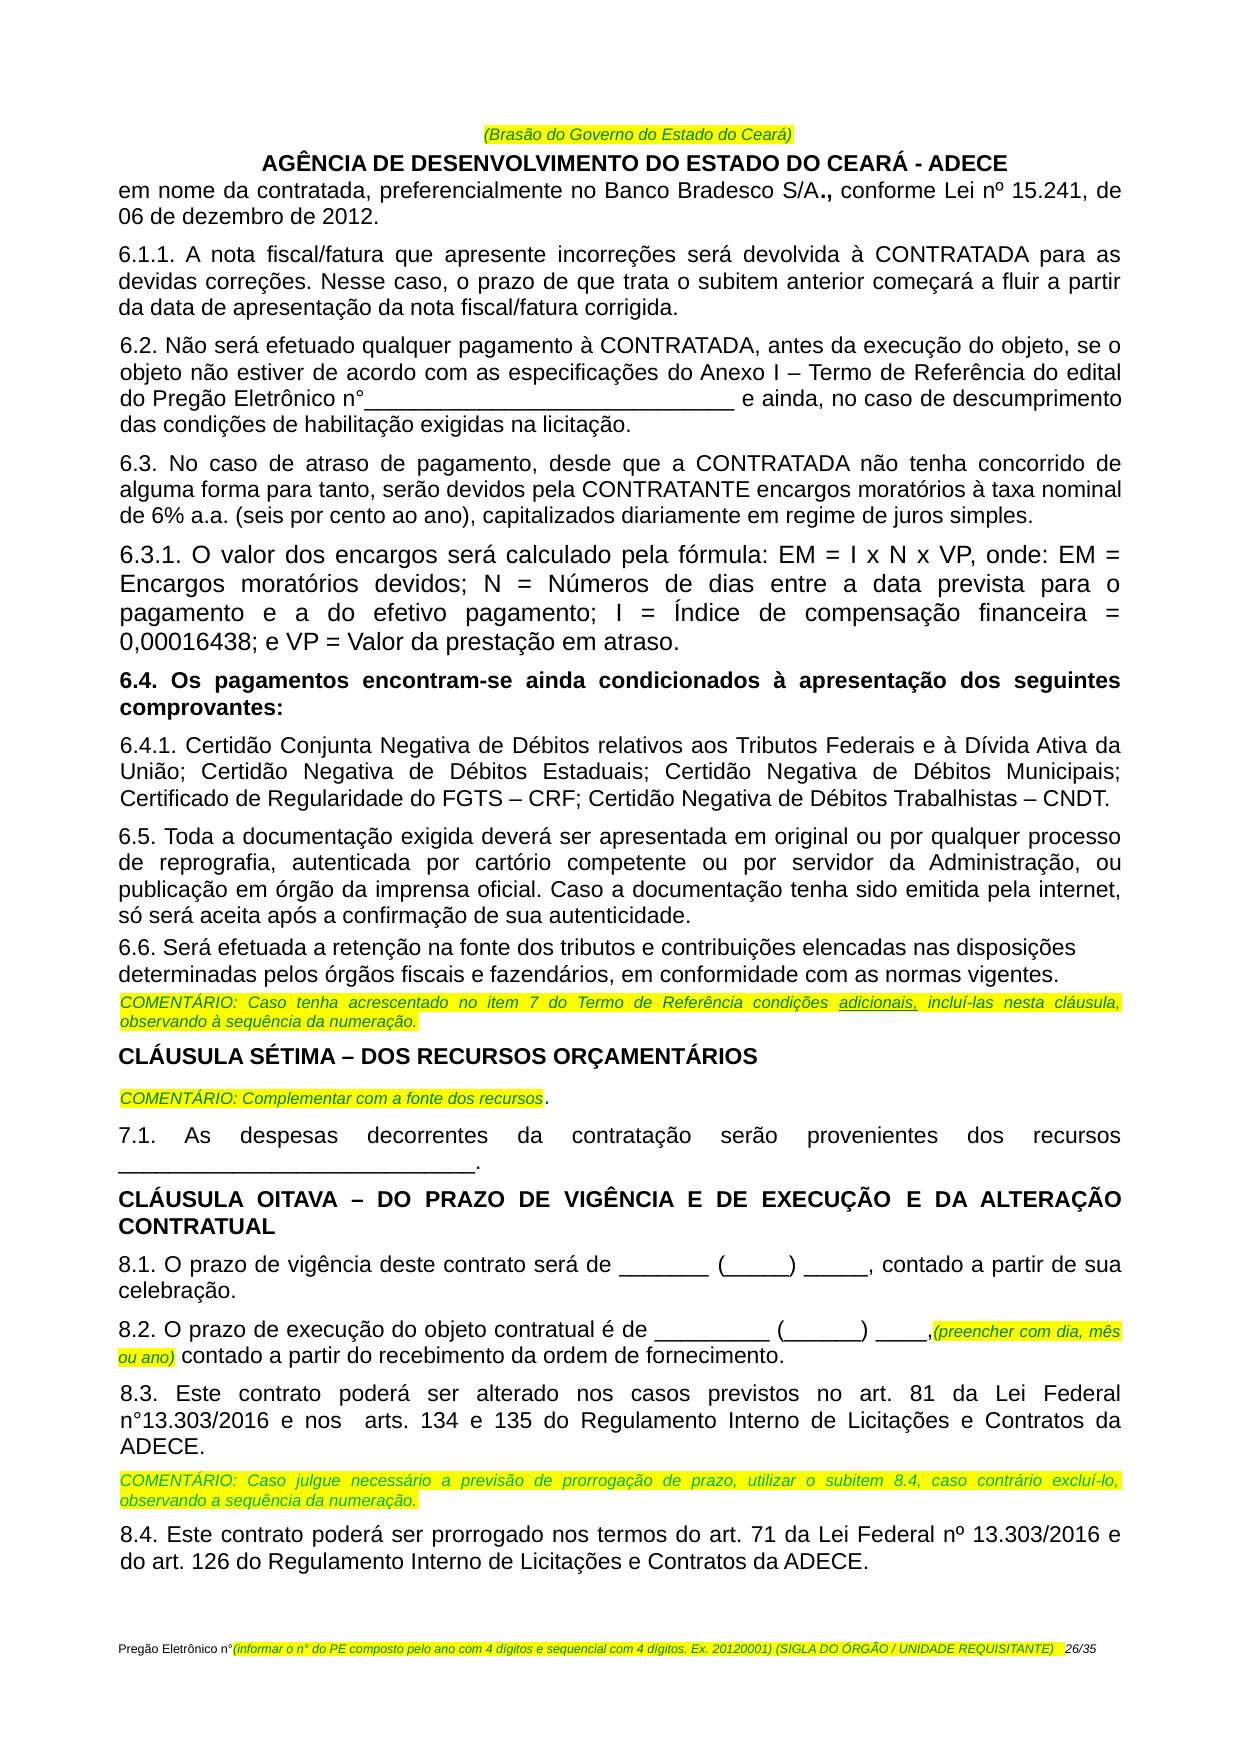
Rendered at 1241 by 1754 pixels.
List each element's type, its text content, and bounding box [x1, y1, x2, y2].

text 6.4. Os pagamentos encontram-se ainda condicionados à apresentação dos seguintes comprovantes: [119, 667, 1122, 720]
text 6.2. Não será efetuado qualquer pagamento à CONTRATADA, antes da execução do objeto, se o objeto não estiver de acordo com as especificações do Anexo I – Termo de Referência do edital do Pregão Eletrônico n°_____________________________ e ainda, no caso de descumprimento das condições de habilitação exigidas na licitação. [119, 332, 1122, 438]
text 8.1. O prazo de vigência deste contrato será de _______ (_____) _____, contado a partir de sua celebração. [118, 1251, 1122, 1304]
text COMENTÁRIO: Complementar com a fonte dos recursos. [120, 1081, 1122, 1110]
text 6.6. Será efetuada a retenção na fonte dos tributos e contribuições elencadas nas disposições determinadas pelos órgãos fiscais e fazendários, em conformidade com as normas vigentes. [118, 934, 1122, 987]
text 6.3.1. O valor dos encargos será calculado pela fórmula: EM = I x N x VP, onde: EM = Encargos moratórios devidos; N = Números de dias entre a data prevista para o pagamento e a do efetivo pagamento; I = Índice de compensação financeira = 0,00016438; e VP = Valor da prestação em atraso. [119, 540, 1122, 655]
text COMENTÁRIO: Caso tenha acrescentado no item 7 do Termo de Referência condições adicionais, incluí-las nesta cláusula, observando à sequência da numeração. [120, 993, 1122, 1031]
text 8.4. Este contrato poderá ser prorrogado nos termos do art. 71 da Lei Federal nº 13.303/2016 e do art. 126 do Regulamento Interno de Licitações e Contratos da ADECE. [120, 1521, 1122, 1574]
text CLÁUSULA SÉTIMA – DOS RECURSOS ORÇAMENTÁRIOS [118, 1043, 1122, 1069]
text em nome da contratada, preferencialmente no Banco Bradesco S/A., conforme Lei nº 15.241, de 06 de dezembro de 2012. [118, 177, 1122, 229]
text CLÁUSULA OITAVA – DO PRAZO DE VIGÊNCIA E DE EXECUÇÃO E DA ALTERAÇÃO CONTRATUAL [118, 1186, 1122, 1239]
text 6.5. Toda a documentação exigida deverá ser apresentada em original ou por qualquer processo de reprografia, autenticada por cartório competente ou por servidor da Administração, ou publicação em órgão da imprensa oficial. Caso a documentação tenha sido emitida pela internet, só será aceita após a confirmação de sua autenticidade. [118, 823, 1122, 928]
text 7.1. As despesas decorrentes da contratação serão provenientes dos recursos ____________________________. [118, 1122, 1122, 1174]
text 8.2. O prazo de execução do objeto contratual é de _________ (______) ____,(preencher com dia, mês ou ano) contado a partir do recebimento da ordem de fornecimento. [118, 1316, 1122, 1368]
text COMENTÁRIO: Caso julgue necessário a previsão de prorrogação de prazo, utilizar o subitem 8.4, caso contrário excluí-lo, observando a sequência da numeração. [119, 1471, 1122, 1509]
text 6.4.1. Certidão Conjunta Negativa de Débitos relativos aos Tributos Federais e à Dívida Ativa da União; Certidão Negativa de Débitos Estaduais; Certidão Negativa de Débitos Municipais; Certificado de Regularidade do FGTS – CRF; Certidão Negativa de Débitos Trabalhistas – CNDT. [119, 732, 1122, 811]
text 6.3. No caso de atraso de pagamento, desde que a CONTRATADA não tenha concorrido de alguma forma para tanto, serão devidos pela CONTRATANTE encargos moratórios à taxa nominal de 6% a.a. (seis por cento ao ano), capitalizados diariamente em regime de juros simples. [119, 449, 1122, 528]
text 8.3. Este contrato poderá ser alterado nos casos previstos no art. 81 da Lei Federal n°13.303/2016 e nos arts. 134 e 135 do Regulamento Interno de Licitações e Contratos da ADECE. [120, 1380, 1122, 1459]
text 6.1.1. A nota fiscal/fatura que apresente incorreções será devolvida à CONTRATADA para as devidas correções. Nesse caso, o prazo de que trata o subitem anterior começará a fluir a partir da data de apresentação da nota fiscal/fatura corrigida. [118, 241, 1122, 320]
